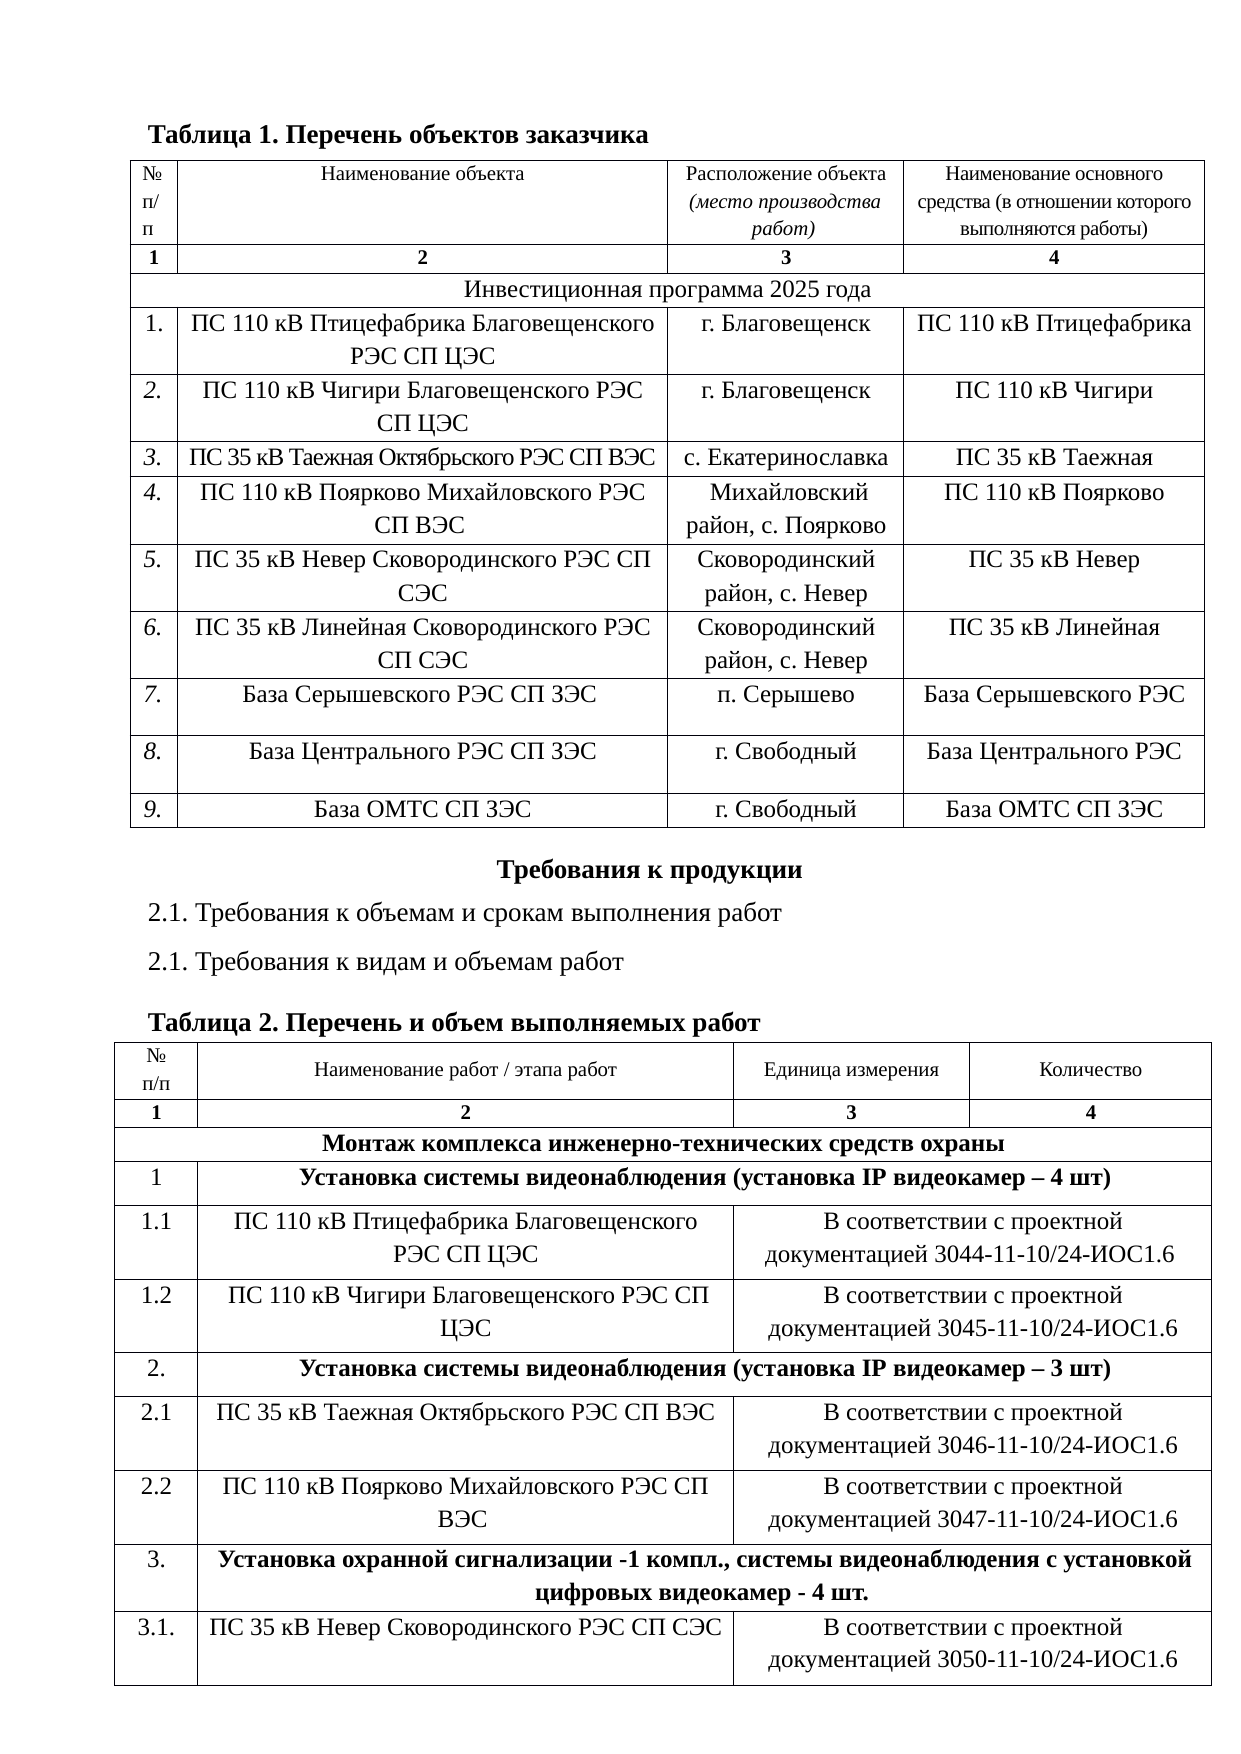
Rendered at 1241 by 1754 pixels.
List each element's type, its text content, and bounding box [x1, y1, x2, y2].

table_header № п/п [131, 161, 177, 244]
table_cell Монтаж комплекса инженерно-технических средств охраны [115, 1128, 1211, 1161]
table_cell 1.2 [115, 1280, 197, 1352]
table_header Наименование работ / этапа работ [198, 1043, 733, 1098]
table_cell 3. [115, 1545, 197, 1611]
subtitle Таблица 1. Перечень объектов заказчика [148, 118, 1152, 149]
table_header Наименование основного средства (в отношении которого выполняются работы) [904, 161, 1204, 244]
table_cell Установка системы видеонаблюдения (установка IP видеокамер – 4 шт) [198, 1162, 1211, 1205]
table_cell Сковородинский район, с. Невер [668, 545, 903, 611]
table_cell 2.2 [115, 1471, 197, 1543]
table_cell г. Свободный [668, 736, 903, 793]
table_cell п. Серышево [668, 679, 903, 735]
table_cell 4 [904, 245, 1204, 273]
table_header Количество [970, 1043, 1211, 1098]
table_cell ПС 35 кВ Невер Сковородинского РЭС СП СЭС [198, 1612, 733, 1685]
table_cell ПС 35 кВ Невер [904, 545, 1204, 611]
table_cell ПС 110 кВ Птицефабрика Благовещенского РЭС СП ЦЭС [178, 308, 667, 374]
table_cell Михайловский район, с. Поярково [668, 477, 903, 543]
table_cell База Серышевского РЭС [904, 679, 1204, 735]
table_cell База Серышевского РЭС СП ЗЭС [178, 679, 667, 735]
table_cell 5. [131, 545, 177, 611]
table_cell ПС 35 кВ Линейная Сковородинского РЭС СП СЭС [178, 612, 667, 678]
table_cell 1 [115, 1100, 197, 1127]
table_cell ПС 35 кВ Таежная Октябрьского РЭС СП ВЭС [178, 442, 667, 476]
table_cell База ОМТС СП ЗЭС [904, 794, 1204, 827]
table_cell ПС 110 кВ Птицефабрика [904, 308, 1204, 374]
table_cell ПС 35 кВ Линейная [904, 612, 1204, 678]
table_cell База ОМТС СП ЗЭС [178, 794, 667, 827]
table_header Расположение объекта (место производства работ) [668, 161, 903, 244]
table_cell 1. [131, 308, 177, 374]
table_cell В соответствии с проектной документацией 3047-11-10/24-ИОС1.6 [734, 1471, 1211, 1543]
table_cell 2. [115, 1353, 197, 1396]
table_cell 6. [131, 612, 177, 678]
table_cell 1.1 [115, 1206, 197, 1279]
table_cell ПС 110 кВ Чигири [904, 375, 1204, 441]
table_cell ПС 110 кВ Чигири Благовещенского РЭС СП ЦЭС [198, 1280, 733, 1352]
table_cell В соответствии с проектной документацией 3045-11-10/24-ИОС1.6 [734, 1280, 1211, 1352]
table_cell 2 [178, 245, 667, 273]
table_cell 3 [668, 245, 903, 273]
subtitle 2.1. Требования к видам и объемам работ [148, 951, 1152, 975]
table_cell ПС 35 кВ Таежная [904, 442, 1204, 476]
table_cell г. Благовещенск [668, 375, 903, 441]
subtitle Таблица 2. Перечень и объем выполняемых работ [148, 1012, 1152, 1036]
table_cell 8. [131, 736, 177, 793]
table_cell 9. [131, 794, 177, 827]
table_cell Сковородинский район, с. Невер [668, 612, 903, 678]
table_cell База Центрального РЭС СП ЗЭС [178, 736, 667, 793]
table_cell ПС 110 кВ Поярково Михайловского РЭС СП ВЭС [198, 1471, 733, 1543]
table_cell 7. [131, 679, 177, 735]
table_cell 3 [734, 1100, 969, 1127]
table_cell ПС 110 кВ Поярково [904, 477, 1204, 543]
table_header Наименование объекта [178, 161, 667, 244]
table_cell ПС 110 кВ Птицефабрика Благовещенского РЭС СП ЦЭС [198, 1206, 733, 1279]
table_cell 1 [131, 245, 177, 273]
table_cell с. Екатеринославка [668, 442, 903, 476]
table_cell 2.1 [115, 1397, 197, 1470]
table_cell База Центрального РЭС [904, 736, 1204, 793]
table_cell Установка системы видеонаблюдения (установка IP видеокамер – 3 шт) [198, 1353, 1211, 1396]
table_cell 3.1. [115, 1612, 197, 1685]
table_cell 1 [115, 1162, 197, 1205]
table_cell В соответствии с проектной документацией 3046-11-10/24-ИОС1.6 [734, 1397, 1211, 1470]
table_header Единица измерения [734, 1043, 969, 1098]
table_cell 2 [198, 1100, 733, 1127]
table_cell г. Благовещенск [668, 308, 903, 374]
table_cell ПС 35 кВ Таежная Октябрьского РЭС СП ВЭС [198, 1397, 733, 1470]
table_header № п/п [115, 1043, 197, 1098]
table_cell 4. [131, 477, 177, 543]
table_cell г. Свободный [668, 794, 903, 827]
table_cell ПС 110 кВ Поярково Михайловского РЭС СП ВЭС [178, 477, 667, 543]
table_cell ПС 110 кВ Чигири Благовещенского РЭС СП ЦЭС [178, 375, 667, 441]
table_cell В соответствии с проектной документацией 3050-11-10/24-ИОС1.6 [734, 1612, 1211, 1685]
subtitle Требования к продукции [148, 853, 1152, 884]
table_cell В соответствии с проектной документацией 3044-11-10/24-ИОС1.6 [734, 1206, 1211, 1279]
table_cell 3. [131, 442, 177, 476]
table_cell ПС 35 кВ Невер Сковородинского РЭС СП СЭС [178, 545, 667, 611]
table_cell Инвестиционная программа 2025 года [131, 274, 1204, 307]
table_cell 4 [970, 1100, 1211, 1127]
table_cell 2. [131, 375, 177, 441]
table_cell Установка охранной сигнализации -1 компл., системы видеонаблюдения с установкой цифровых видеокамер - 4 шт. [198, 1545, 1211, 1611]
subtitle 2.1. Требования к объемам и срокам выполнения работ [148, 903, 1152, 926]
